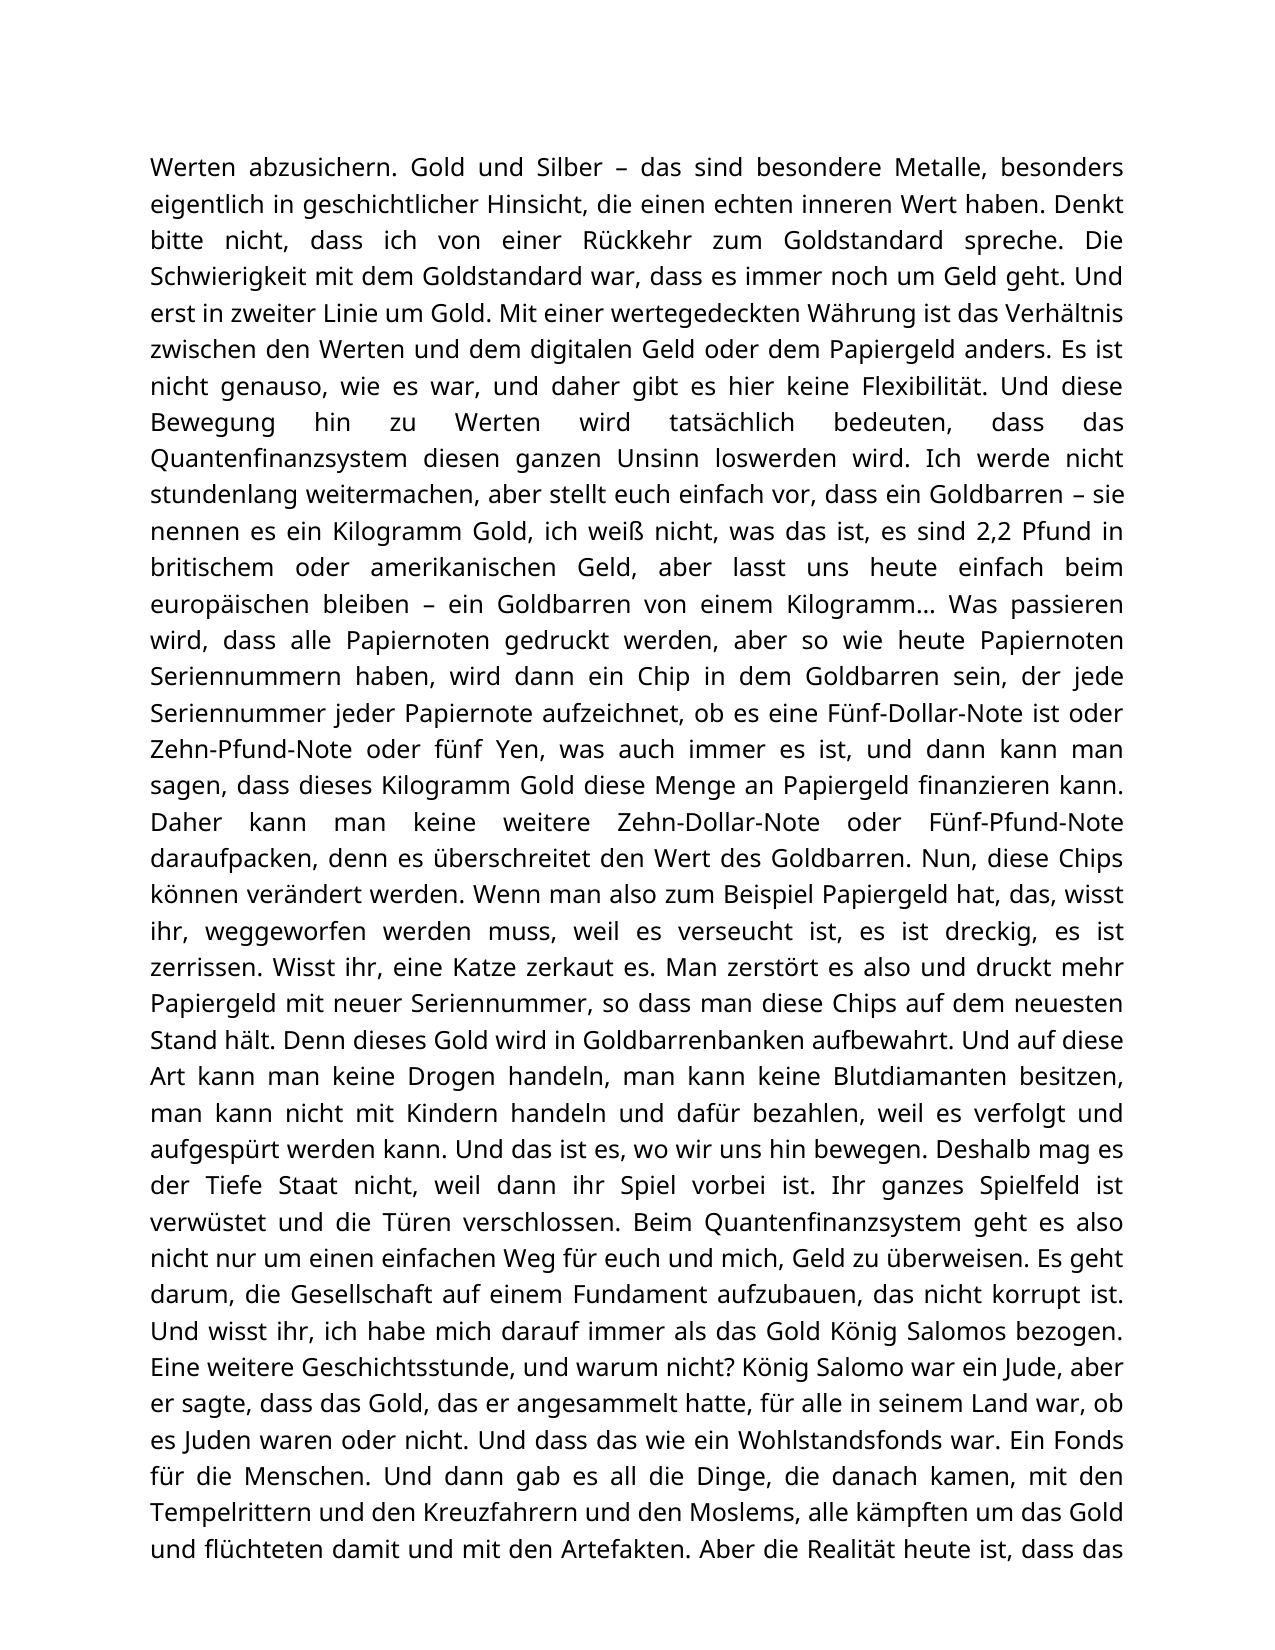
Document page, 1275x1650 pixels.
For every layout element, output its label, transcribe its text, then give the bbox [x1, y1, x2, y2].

text Werten abzusichern. Gold und Silber – das sind besondere Metalle, besonders eigentlich in geschichtlicher Hinsicht, die einen echten inneren Wert haben. Denkt bitte nicht, dass ich von einer Rückkehr zum Goldstandard spreche. Die Schwierigkeit mit dem Goldstandard war, dass es immer noch um Geld geht. Und erst in zweiter Linie um Gold. Mit einer wertegedeckten Währung ist das Verhältnis zwischen den Werten und dem digitalen Geld oder dem Papiergeld anders. Es ist nicht genauso, wie es war, und daher gibt es hier keine Flexibilität. Und diese Bewegung hin zu Werten wird tatsächlich bedeuten, dass das Quantenfinanzsystem diesen ganzen Unsinn loswerden wird. Ich werde nicht stundenlang weitermachen, aber stellt euch einfach vor, dass ein Goldbarren – sie nennen es ein Kilogramm Gold, ich weiß nicht, was das ist, es sind 2,2 Pfund in britischem oder amerikanischen Geld, aber lasst uns heute einfach beim europäischen bleiben – ein Goldbarren von einem Kilogramm… Was passieren wird, dass alle Papiernoten gedruckt werden, aber so wie heute Papiernoten Seriennummern haben, wird dann ein Chip in dem Goldbarren sein, der jede Seriennummer jeder Papiernote aufzeichnet, ob es eine Fünf-Dollar-Note ist oder Zehn-Pfund-Note oder fünf Yen, was auch immer es ist, und dann kann man sagen, dass dieses Kilogramm Gold diese Menge an Papiergeld finanzieren kann. Daher kann man keine weitere Zehn-Dollar-Note oder Fünf-Pfund-Note daraufpacken, denn es überschreitet den Wert des Goldbarren. Nun, diese Chips können verändert werden. Wenn man also zum Beispiel Papiergeld hat, das, wisst ihr, weggeworfen werden muss, weil es verseucht ist, es ist dreckig, es ist zerrissen. Wisst ihr, eine Katze zerkaut es. Man zerstört es also und druckt mehr Papiergeld mit neuer Seriennummer, so dass man diese Chips auf dem neuesten Stand hält. Denn dieses Gold wird in Goldbarrenbanken aufbewahrt. Und auf diese Art kann man keine Drogen handeln, man kann keine Blutdiamanten besitzen, man kann nicht mit Kindern handeln und dafür bezahlen, weil es verfolgt und aufgespürt werden kann. Und das ist es, wo wir uns hin bewegen. Deshalb mag es der Tiefe Staat nicht, weil dann ihr Spiel vorbei ist. Ihr ganzes Spielfeld ist verwüstet und die Türen verschlossen. Beim Quantenfinanzsystem geht es also nicht nur um einen einfachen Weg für euch und mich, Geld zu überweisen. Es geht darum, die Gesellschaft auf einem Fundament aufzubauen, das nicht korrupt ist. Und wisst ihr, ich habe mich darauf immer als das Gold König Salomos bezogen. Eine weitere Geschichtsstunde, und warum nicht? König Salomo war ein Jude, aber er sagte, dass das Gold, das er angesammelt hatte, für alle in seinem Land war, ob es Juden waren oder nicht. Und dass das wie ein Wohlstandsfonds war. Ein Fonds für die Menschen. Und dann gab es all die Dinge, die danach kamen, mit den Tempelrittern und den Kreuzfahrern und den Moslems, alle kämpften um das Gold und flüchteten damit und mit den Artefakten. Aber die Realität heute ist, dass das [150, 150, 1125, 1566]
